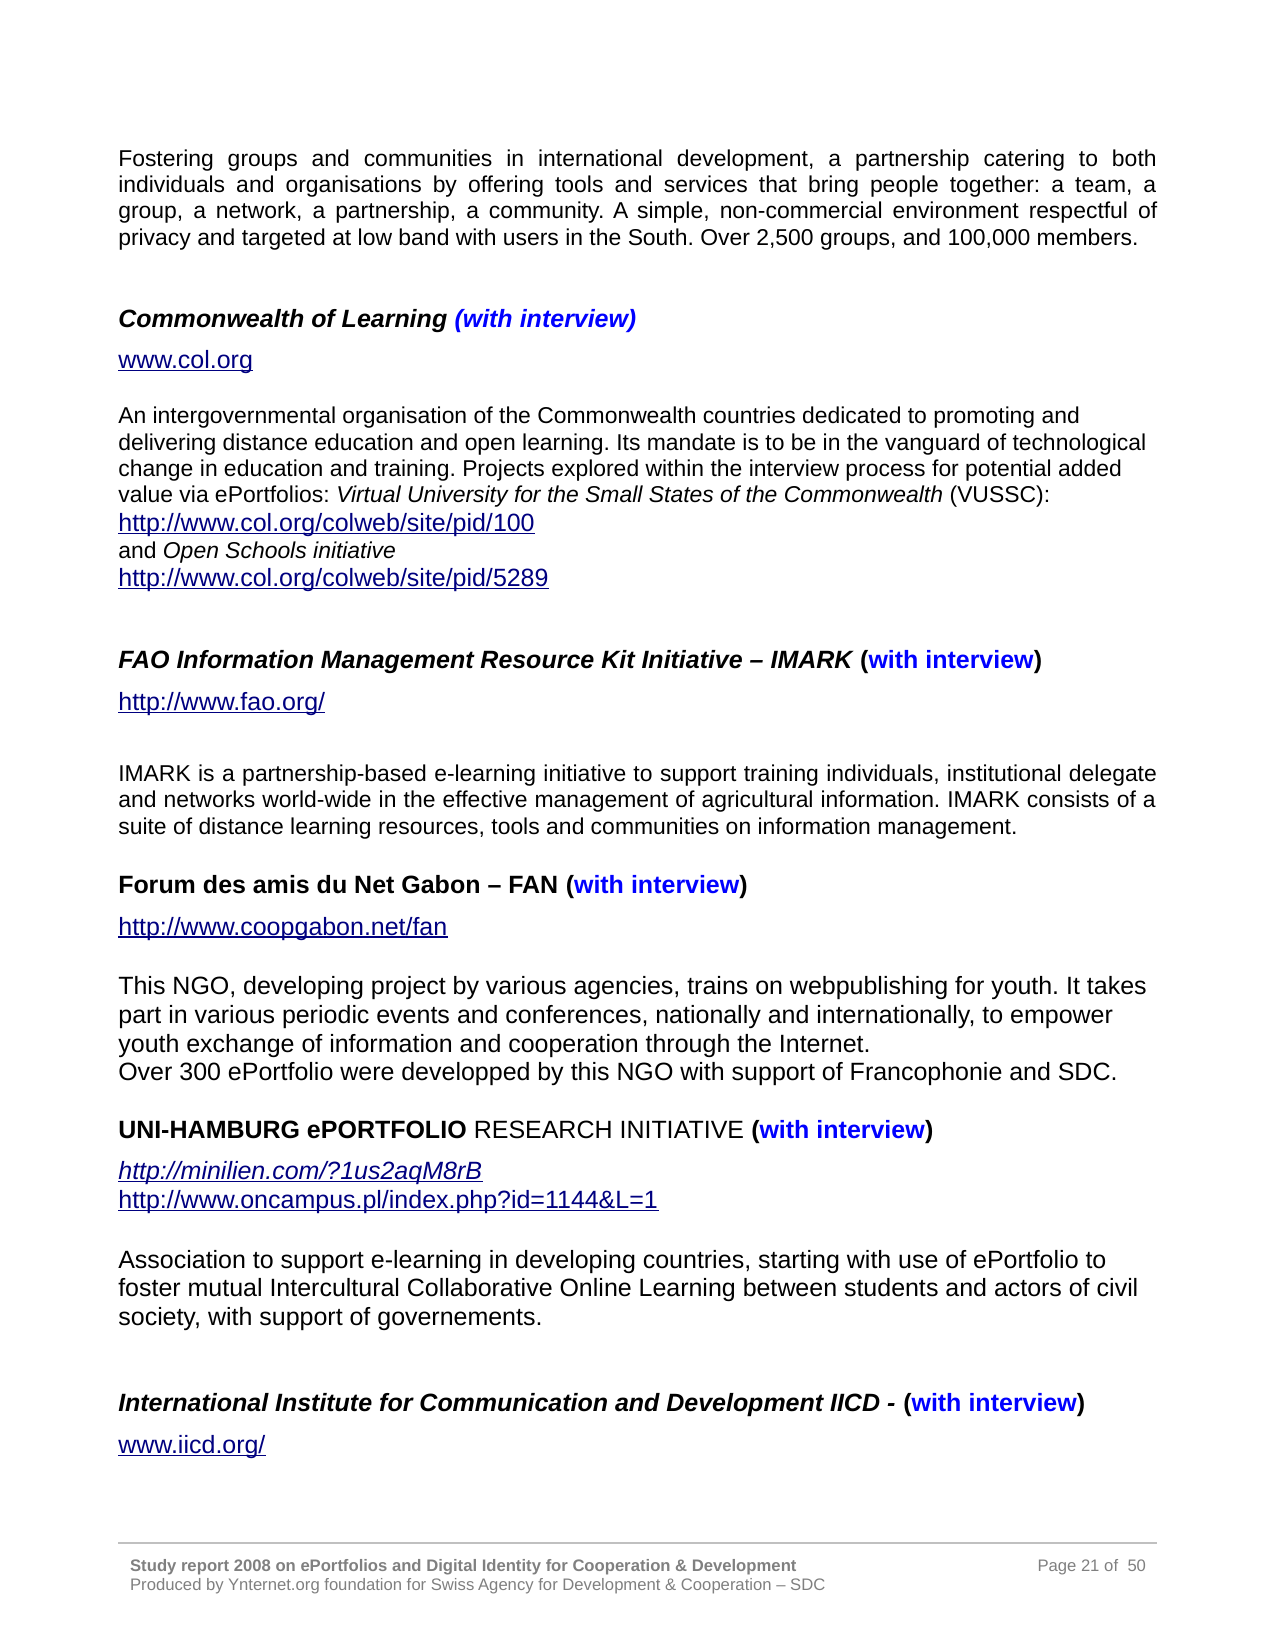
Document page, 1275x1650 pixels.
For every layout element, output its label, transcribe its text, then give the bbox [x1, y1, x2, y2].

text http://minilien.com/?1us2aqM8rB http://www.oncampus.pl/index.php?id=1144&L=1 [118, 1156, 1157, 1214]
subtitle This NGO, developing project by various agencies, trains on webpublishing for youth. It takes part in various periodic events and conferences, nationally and internationally, to empower youth exchange of information and cooperation through the Internet. Over 300 ePortfolio were developped by this NGO with support of Francophonie and SDC. UNI-HAMBURG ePORTFOLIO RESEARCH INITIATIVE (with interview) [118, 971, 1157, 1144]
text www.col.org [118, 345, 1157, 374]
text www.iicd.org/ [118, 1429, 1157, 1458]
subtitle FAO Information Management Resource Kit Initiative – IMARK (with interview) [118, 645, 1157, 674]
text IMARK is a partnership-based e-learning initiative to support training individuals, institutional delegate and networks world-wide in the effective management of agricultural information. IMARK consists of a suite of distance learning resources, tools and communities on information management. [118, 760, 1157, 839]
subtitle Forum des amis du Net Gabon – FAN (with interview) [118, 870, 1157, 899]
text http://www.fao.org/ [118, 687, 1157, 715]
text Fostering groups and communities in international development, a partnership catering to both individuals and organisations by offering tools and services that bring people together: a team, a group, a network, a partnership, a community. A simple, non-commercial environment respectful of privacy and targeted at low band with users in the South. Over 2,500 groups, and 100,000 members. [118, 144, 1157, 250]
text An intergovernmental organisation of the Commonwealth countries dedicated to promoting and delivering distance education and open learning. Its mandate is to be in the vanguard of technological change in education and training. Projects explored within the interview process for potential added value via ePortfolios: Virtual University for the Small States of the Commonwealth (VUSSC): http://www.col.org/colweb/site/pid/100 and Open Schools initiative http://www.col.org/colweb/site/pid/5289 [118, 402, 1157, 592]
text http://www.coopgabon.net/fan [118, 911, 1157, 940]
subtitle Commonwealth of Learning (with interview) [118, 275, 1157, 332]
subtitle Association to support e-learning in developing countries, starting with use of ePortfolio to foster mutual Intercultural Collaborative Online Learning between students and actors of civil society, with support of governements. International Institute for Communication and Development IICD - (with interview) [118, 1244, 1157, 1417]
